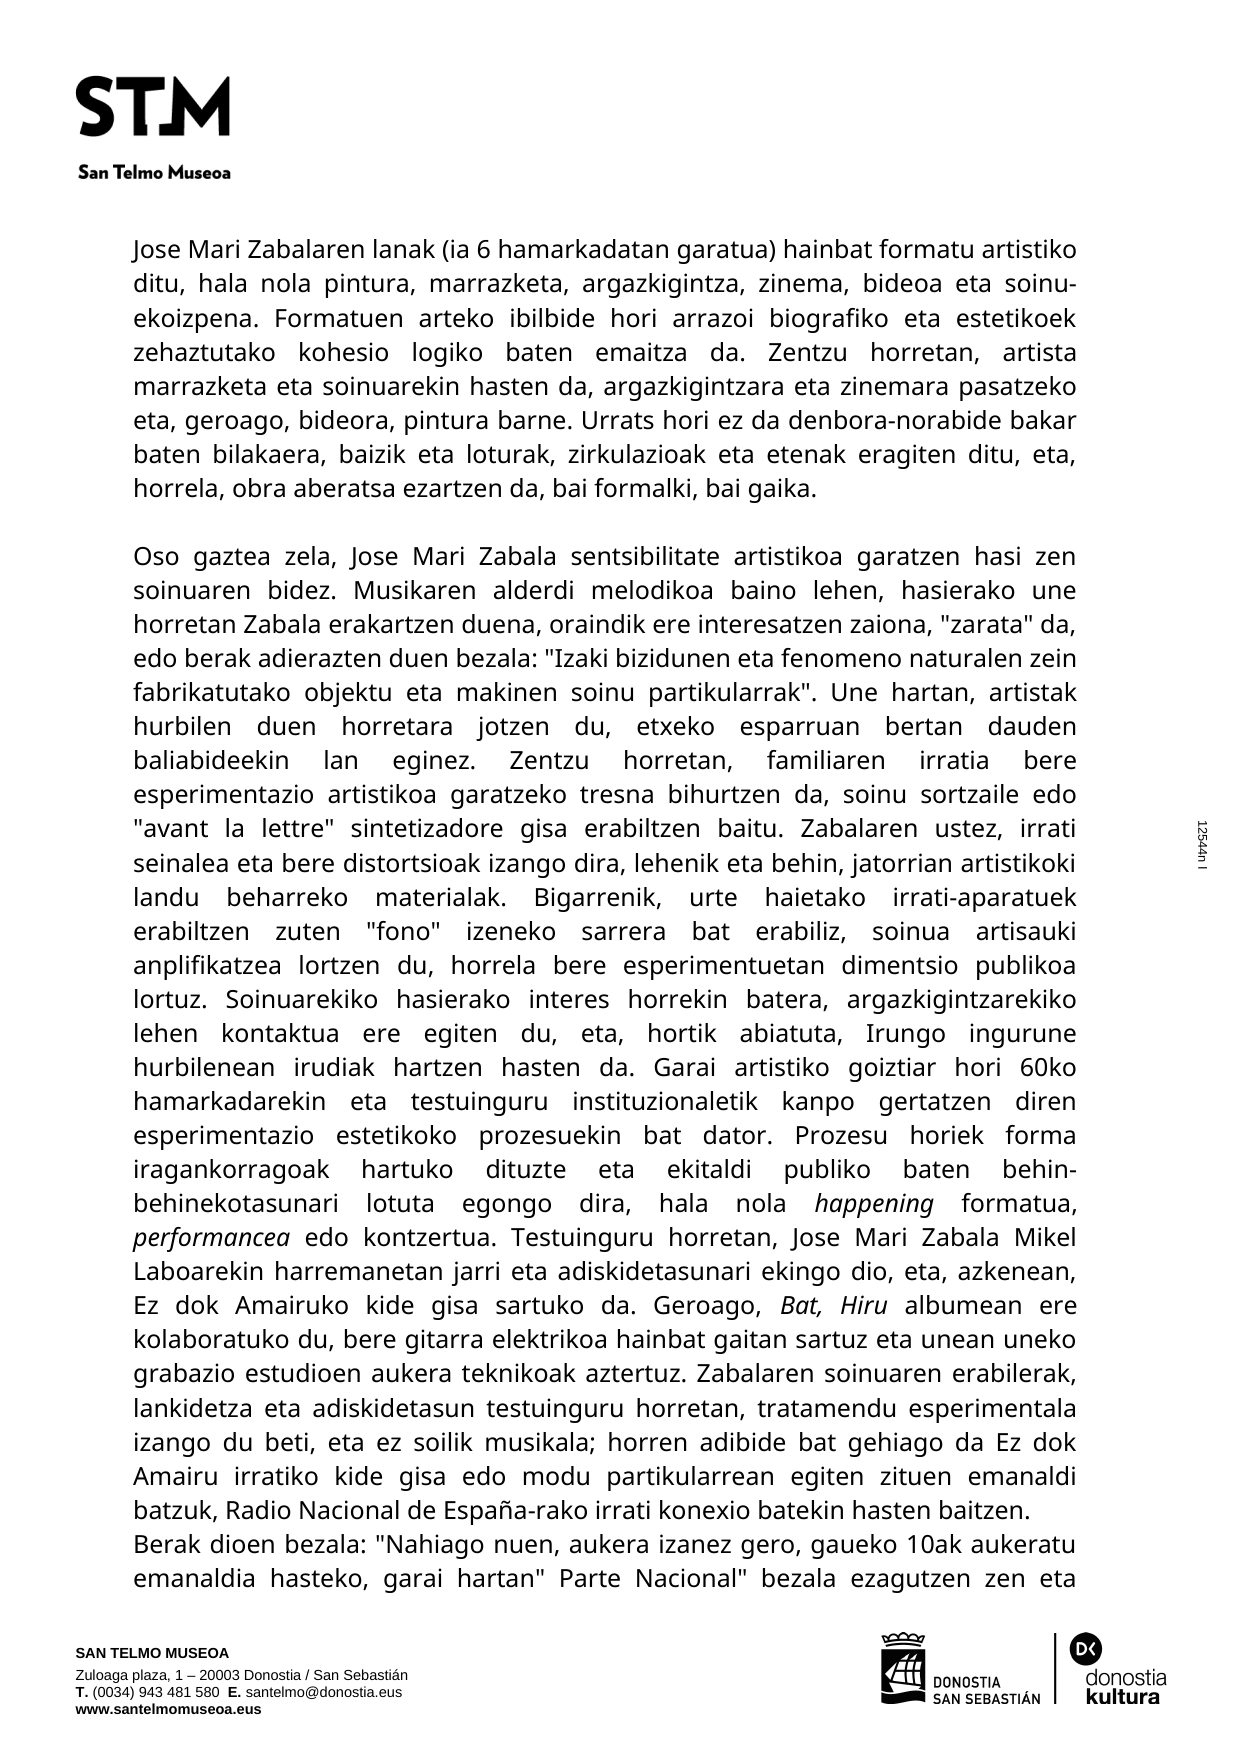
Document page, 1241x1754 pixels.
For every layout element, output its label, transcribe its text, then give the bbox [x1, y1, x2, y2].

picture [881, 1632, 1167, 1704]
text Jose Mari Zabalaren lanak (ia 6 hamarkadatan garatua) hainbat formatu artistiko ditu, hala nola pintura, marrazketa, argazkigintza, zinema, bideoa eta soinu-ekoizpena. Formatuen arteko ibilbide hori arrazoi biografiko eta estetikoek zehaztutako kohesio logiko baten emaitza da. Zentzu horretan, artista marrazketa eta soinuarekin hasten da, argazkigintzara eta zinemara pasatzeko eta, geroago, bideora, pintura barne. Urrats hori ez da denbora-norabide bakar baten bilakaera, baizik eta loturak, zirkulazioak eta etenak eragiten ditu, eta, horrela, obra aberatsa ezartzen da, bai formalki, bai gaika. [133, 232, 1078, 504]
picture [75, 73, 234, 182]
text Berak dioen bezala: "Nahiago nuen, aukera izanez gero, gaueko 10ak aukeratu emanaldia hasteko, garai hartan" Parte Nacional" bezala ezagutzen zen eta [133, 1526, 1078, 1594]
text Oso gaztea zela, Jose Mari Zabala sentsibilitate artistikoa garatzen hasi zen soinuaren bidez. Musikaren alderdi melodikoa baino lehen, hasierako une horretan Zabala erakartzen duena, oraindik ere interesatzen zaiona, "zarata" da, edo berak adierazten duen bezala: "Izaki bizidunen eta fenomeno naturalen zein fabrikatutako objektu eta makinen soinu partikularrak". Une hartan, artistak hurbilen duen horretara jotzen du, etxeko esparruan bertan dauden baliabideekin lan eginez. Zentzu horretan, familiaren irratia bere esperimentazio artistikoa garatzeko tresna bihurtzen da, soinu sortzaile edo "avant la lettre" sintetizadore gisa erabiltzen baitu. Zabalaren ustez, irrati seinalea eta bere distortsioak izango dira, lehenik eta behin, jatorrian artistikoki landu beharreko materialak. Bigarrenik, urte haietako irrati-aparatuek erabiltzen zuten "fono" izeneko sarrera bat erabiliz, soinua artisauki anplifikatzea lortzen du, horrela bere esperimentuetan dimentsio publikoa lortuz. Soinuarekiko hasierako interes horrekin batera, argazkigintzarekiko lehen kontaktua ere egiten du, eta, hortik abiatuta, Irungo ingurune hurbilenean irudiak hartzen hasten da. Garai artistiko goiztiar hori 60ko hamarkadarekin eta testuinguru instituzionaletik kanpo gertatzen diren esperimentazio estetikoko prozesuekin bat dator. Prozesu horiek forma iragankorragoak hartuko dituzte eta ekitaldi publiko baten behin-behinekotasunari lotuta egongo dira, hala nola happening formatua, performancea edo kontzertua. Testuinguru horretan, Jose Mari Zabala Mikel Laboarekin harremanetan jarri eta adiskidetasunari ekingo dio, eta, azkenean, Ez dok Amairuko kide gisa sartuko da. Geroago, Bat, Hiru albumean ere kolaboratuko du, bere gitarra elektrikoa hainbat gaitan sartuz eta unean uneko grabazio estudioen aukera teknikoak aztertuz. Zabalaren soinuaren erabilerak, lankidetza eta adiskidetasun testuinguru horretan, tratamendu esperimentala izango du beti, eta ez soilik musikala; horren adibide bat gehiago da Ez dok Amairu irratiko kide gisa edo modu partikularrean egiten zituen emanaldi batzuk, Radio Nacional de España-rako irrati konexio batekin hasten baitzen. [133, 539, 1078, 1526]
